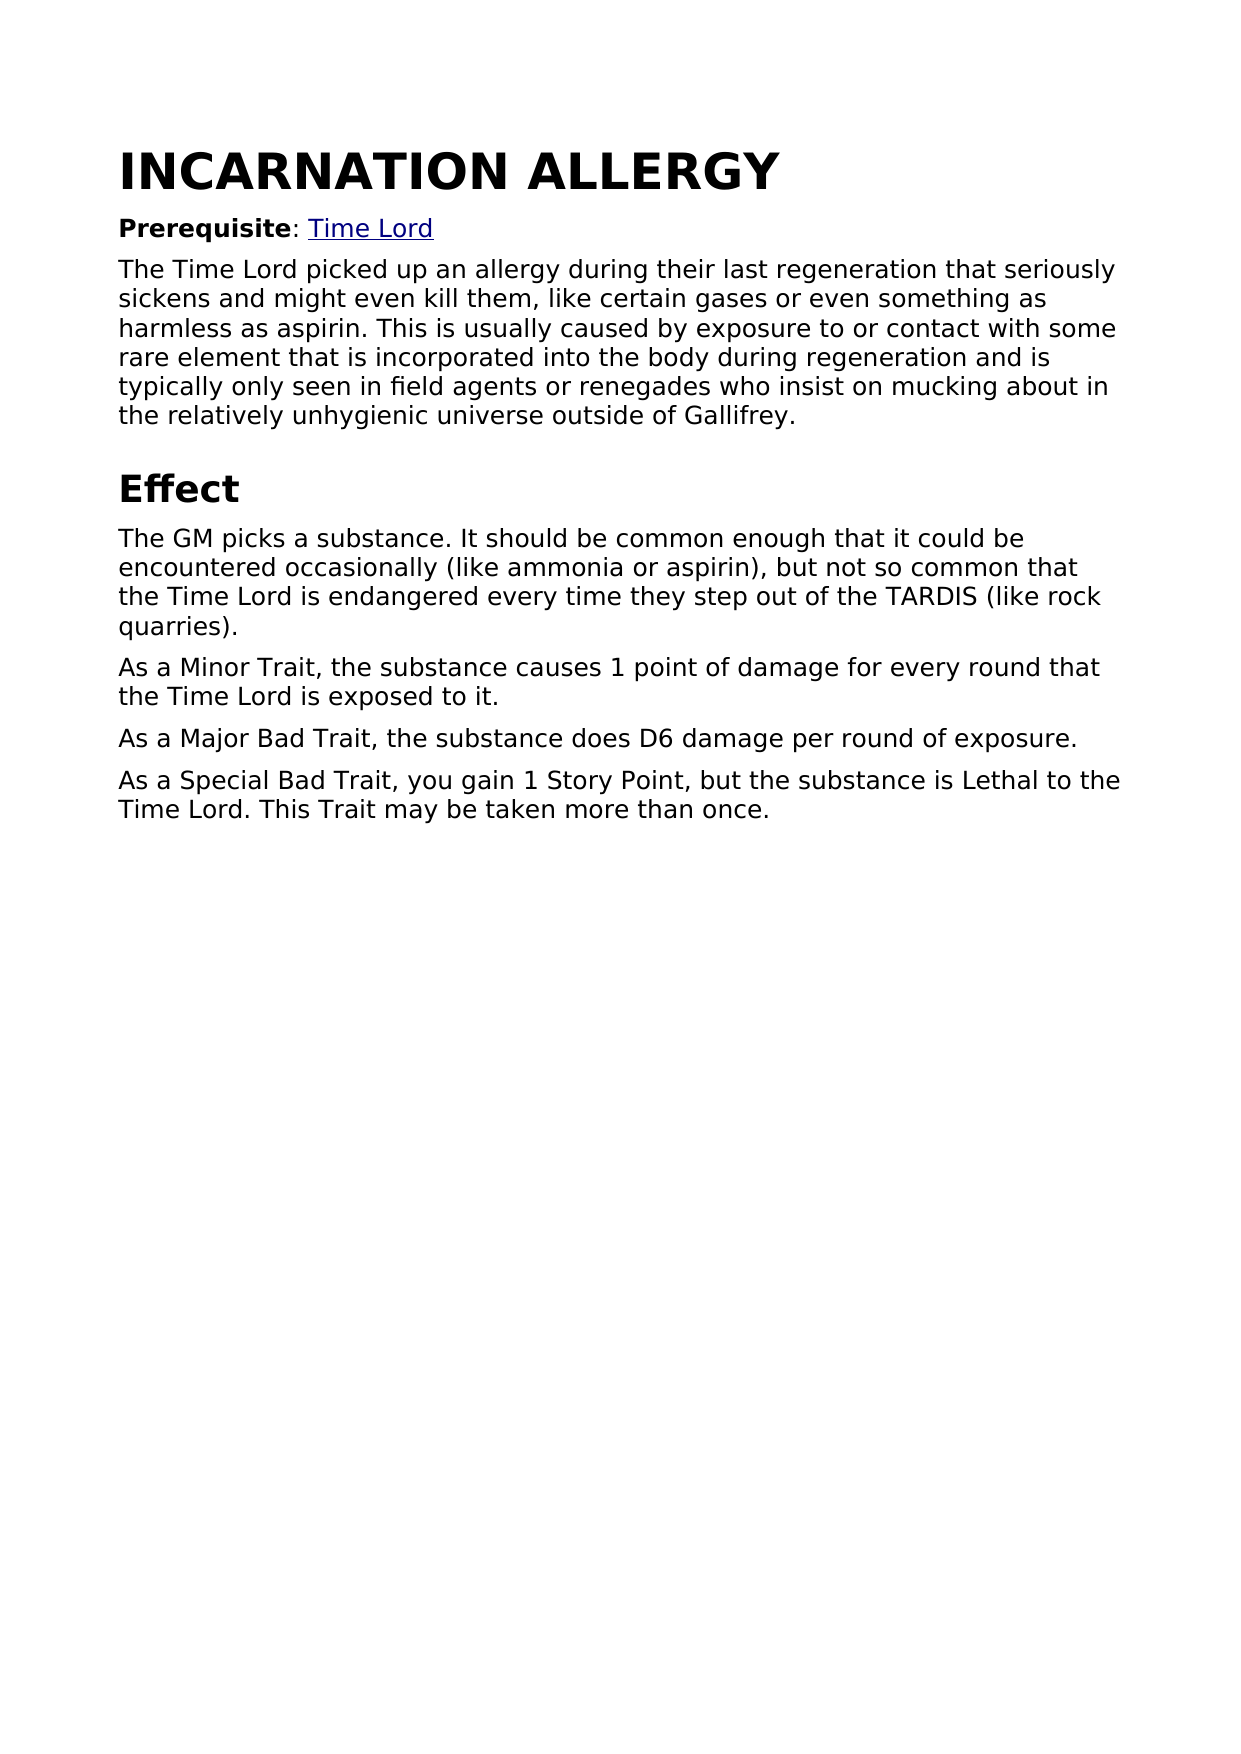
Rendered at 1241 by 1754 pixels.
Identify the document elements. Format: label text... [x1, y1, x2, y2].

text The Time Lord picked up an allergy during their last regeneration that seriously sickens and might even kill them, like certain gases or even something as harmless as aspirin. This is usually caused by exposure to or contact with some rare element that is incorporated into the body during regeneration and is typically only seen in field agents or renegades who insist on mucking about in the relatively unhygienic universe outside of Gallifrey. [118, 256, 1122, 431]
text The GM picks a substance. It should be common enough that it could be encountered occasionally (like ammonia or aspirin), but not so common that the Time Lord is endangered every time they step out of the TARDIS (like rock quarries). [118, 524, 1122, 641]
text As a Minor Trait, the substance causes 1 point of damage for every round that the Time Lord is exposed to it. [118, 653, 1122, 712]
text As a Special Bad Trait, you gain 1 Story Point, but the substance is Lethal to the Time Lord. This Trait may be taken more than once. [118, 766, 1122, 824]
subtitle INCARNATION ALLERGY [118, 143, 1122, 201]
text Prerequisite: Time Lord [118, 214, 1122, 243]
text As a Major Bad Trait, the substance does D6 damage per round of exposure. [118, 724, 1122, 753]
subtitle Effect [118, 468, 1122, 512]
